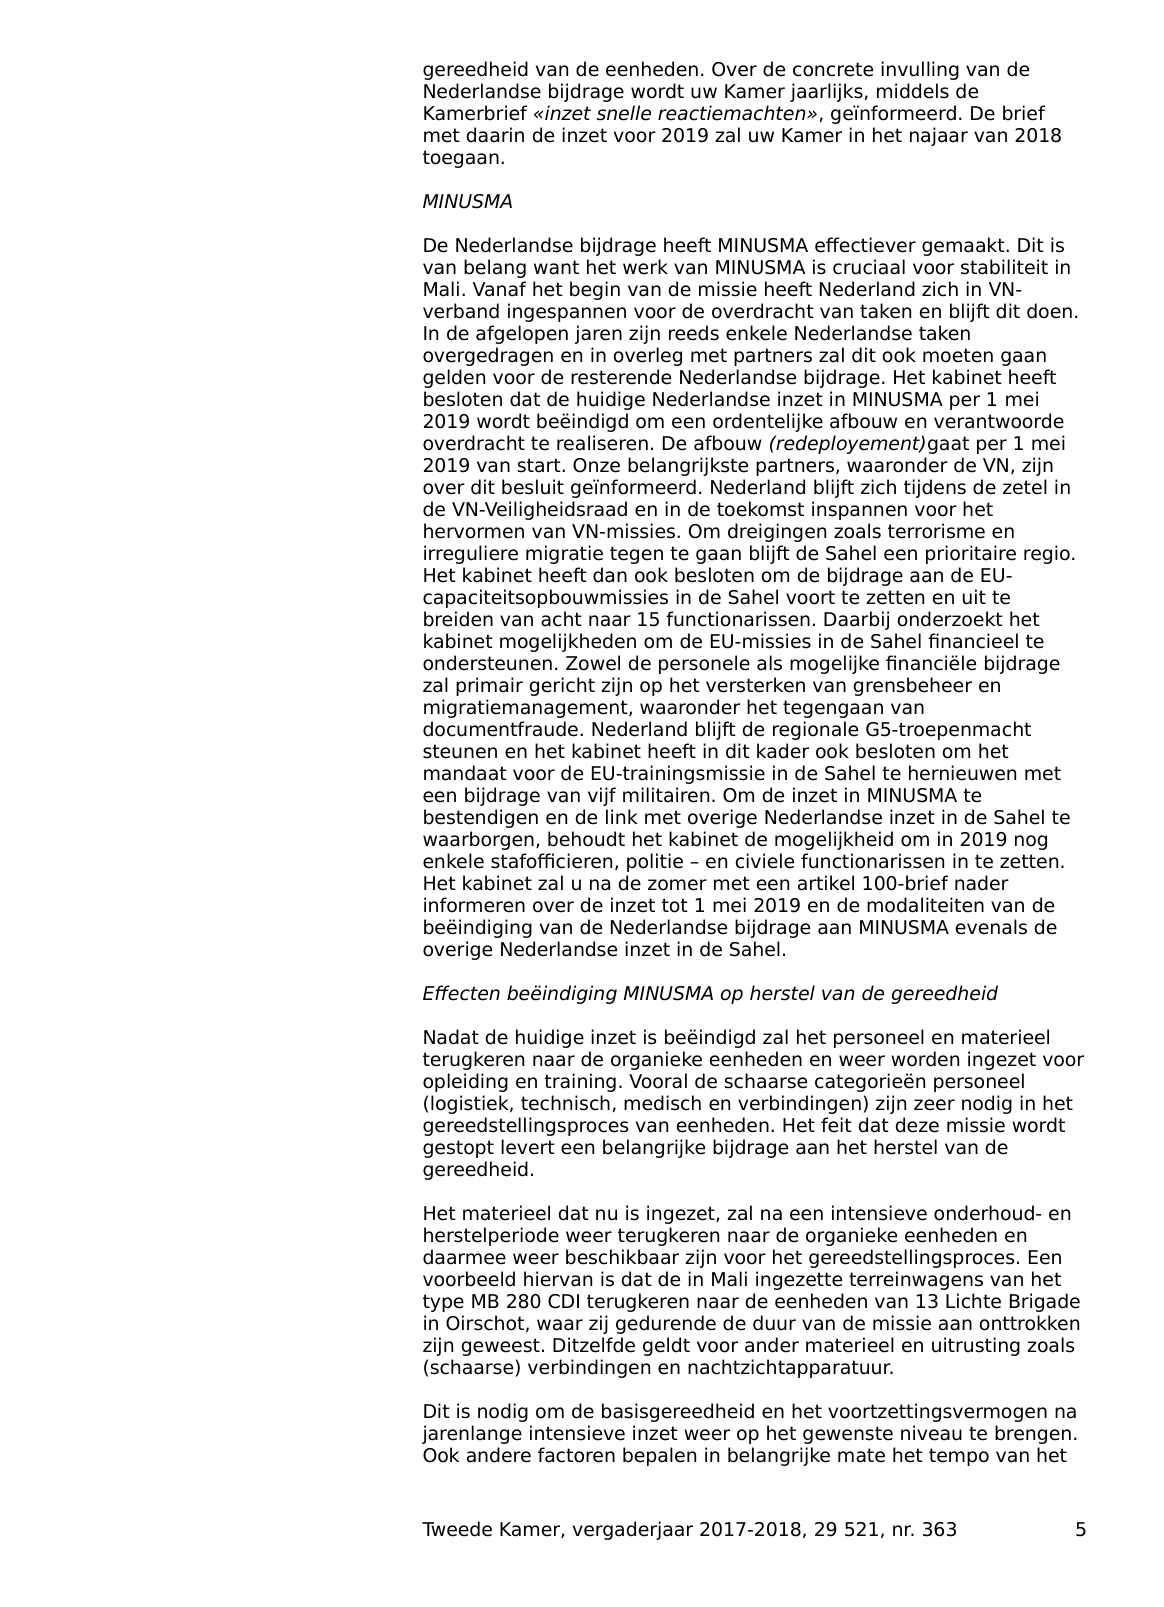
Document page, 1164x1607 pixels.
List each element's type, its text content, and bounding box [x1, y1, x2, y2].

text gereedheid van de eenheden. Over de concrete invulling van de Nederlandse bijdrage wordt uw Kamer jaarlijks, middels de Kamerbrief «inzet snelle reactiemachten», geïnformeerd. De brief met daarin de inzet voor 2019 zal uw Kamer in het najaar van 2018 toegaan. [422, 59, 1087, 169]
text De Nederlandse bijdrage heeft MINUSMA effectiever gemaakt. Dit is van belang want het werk van MINUSMA is cruciaal voor stabiliteit in Mali. Vanaf het begin van de missie heeft Nederland zich in VN-verband ingespannen voor de overdracht van taken en blijft dit doen. In de afgelopen jaren zijn reeds enkele Nederlandse taken overgedragen en in overleg met partners zal dit ook moeten gaan gelden voor de resterende Nederlandse bijdrage. Het kabinet heeft besloten dat de huidige Nederlandse inzet in MINUSMA per 1 mei 2019 wordt beëindigd om een ordentelijke afbouw en verantwoorde overdracht te realiseren. De afbouw (redeployement)gaat per 1 mei 2019 van start. Onze belangrijkste partners, waaronder de VN, zijn over dit besluit geïnformeerd. Nederland blijft zich tijdens de zetel in de VN-Veiligheidsraad en in de toekomst inspannen voor het hervormen van VN-missies. Om dreigingen zoals terrorisme en irreguliere migratie tegen te gaan blijft de Sahel een prioritaire regio. Het kabinet heeft dan ook besloten om de bijdrage aan de EU-capaciteitsopbouwmissies in de Sahel voort te zetten en uit te breiden van acht naar 15 functionarissen. Daarbij onderzoekt het kabinet mogelijkheden om de EU-missies in de Sahel financieel te ondersteunen. Zowel de personele als mogelijke financiële bijdrage zal primair gericht zijn op het versterken van grensbeheer en migratiemanagement, waaronder het tegengaan van documentfraude. Nederland blijft de regionale G5-troepenmacht steunen en het kabinet heeft in dit kader ook besloten om het mandaat voor de EU-trainingsmissie in de Sahel te hernieuwen met een bijdrage van vijf militairen. Om de inzet in MINUSMA te bestendigen en de link met overige Nederlandse inzet in de Sahel te waarborgen, behoudt het kabinet de mogelijkheid om in 2019 nog enkele stafofficieren, politie – en civiele functionarissen in te zetten. Het kabinet zal u na de zomer met een artikel 100-brief nader informeren over de inzet tot 1 mei 2019 en de modaliteiten van de beëindiging van de Nederlandse bijdrage aan MINUSMA evenals de overige Nederlandse inzet in de Sahel. [422, 235, 1087, 961]
subtitle MINUSMA [422, 191, 1087, 213]
text Het materieel dat nu is ingezet, zal na een intensieve onderhoud- en herstelperiode weer terugkeren naar de organieke eenheden en daarmee weer beschikbaar zijn voor het gereedstellingsproces. Een voorbeeld hiervan is dat de in Mali ingezette terreinwagens van het type MB 280 CDI terugkeren naar de eenheden van 13 Lichte Brigade in Oirschot, waar zij gedurende de duur van de missie aan onttrokken zijn geweest. Ditzelfde geldt voor ander materieel en uitrusting zoals (schaarse) verbindingen en nachtzichtapparatuur. [422, 1203, 1087, 1379]
text Nadat de huidige inzet is beëindigd zal het personeel en materieel terugkeren naar de organieke eenheden en weer worden ingezet voor opleiding en training. Vooral de schaarse categorieën personeel (logistiek, technisch, medisch en verbindingen) zijn zeer nodig in het gereedstellingsproces van eenheden. Het feit dat deze missie wordt gestopt levert een belangrijke bijdrage aan het herstel van de gereedheid. [422, 1027, 1087, 1181]
text Dit is nodig om de basisgereedheid en het voortzettingsvermogen na jarenlange intensieve inzet weer op het gewenste niveau te brengen. Ook andere factoren bepalen in belangrijke mate het tempo van het [422, 1401, 1087, 1467]
subtitle Effecten beëindiging MINUSMA op herstel van de gereedheid [422, 983, 1087, 1005]
